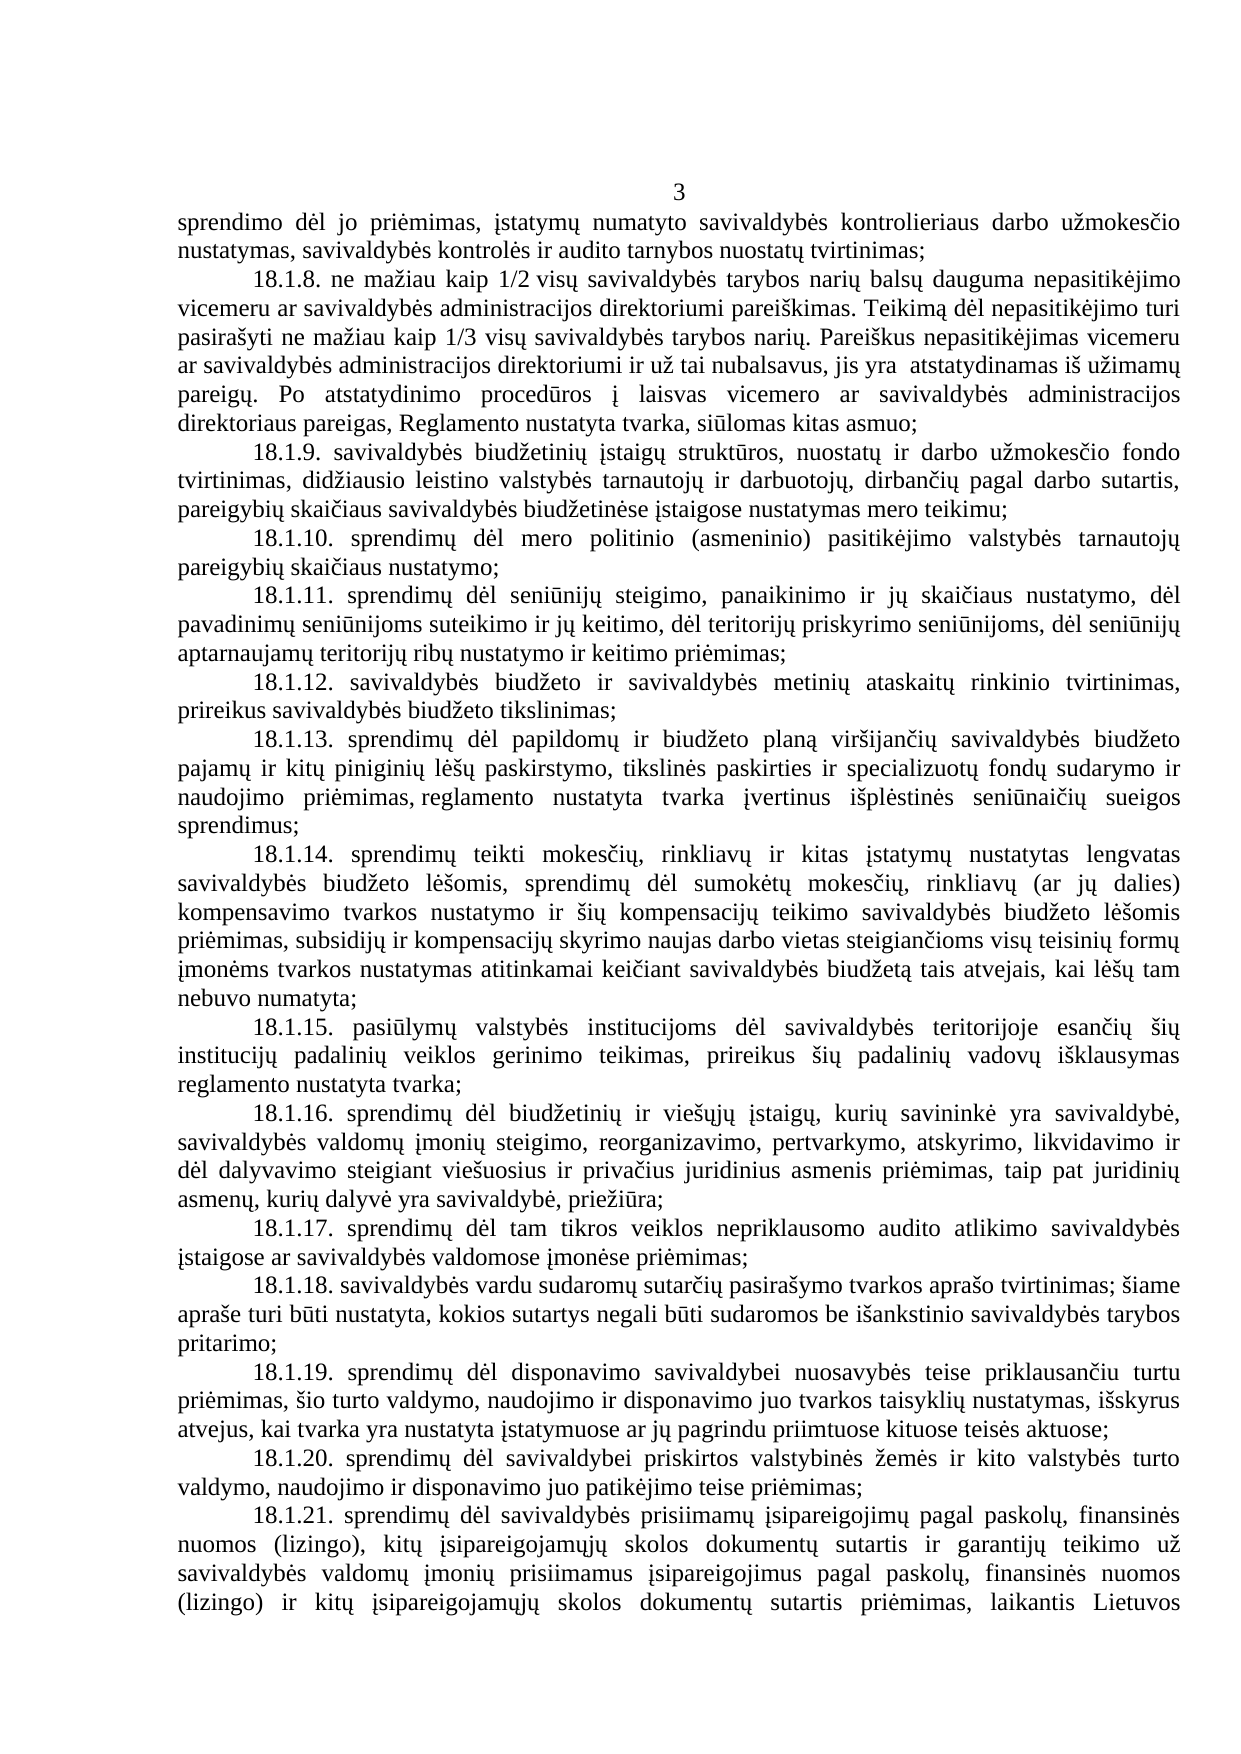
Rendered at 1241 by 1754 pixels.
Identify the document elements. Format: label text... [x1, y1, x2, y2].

text 18.1.13. sprendimų dėl papildomų ir biudžeto planą viršijančių savivaldybės biudžeto pajamų ir kitų piniginių lėšų paskirstymo, tikslinės paskirties ir specializuotų fondų sudarymo ir naudojimo priėmimas, reglamento nustatyta tvarka įvertinus išplėstinės seniūnaičių sueigos sprendimus; [177, 724, 1181, 839]
text 18.1.8. ne mažiau kaip 1/2 visų savivaldybės tarybos narių balsų dauguma nepasitikėjimo vicemeru ar savivaldybės administracijos direktoriumi pareiškimas. Teikimą dėl nepasitikėjimo turi pasirašyti ne mažiau kaip 1/3 visų savivaldybės tarybos narių. Pareiškus nepasitikėjimas vicemeru ar savivaldybės administracijos direktoriumi ir už tai nubalsavus, jis yra atstatydinamas iš užimamų pareigų. Po atstatydinimo procedūros į laisvas vicemero ar savivaldybės administracijos direktoriaus pareigas, Reglamento nustatyta tvarka, siūlomas kitas asmuo; [177, 264, 1181, 437]
text 18.1.19. sprendimų dėl disponavimo savivaldybei nuosavybės teise priklausančiu turtu priėmimas, šio turto valdymo, naudojimo ir disponavimo juo tvarkos taisyklių nustatymas, išskyrus atvejus, kai tvarka yra nustatyta įstatymuose ar jų pagrindu priimtuose kituose teisės aktuose; [177, 1357, 1181, 1443]
text 18.1.21. sprendimų dėl savivaldybės prisiimamų įsipareigojimų pagal paskolų, finansinės nuomos (lizingo), kitų įsipareigojamųjų skolos dokumentų sutartis ir garantijų teikimo už savivaldybės valdomų įmonių prisiimamus įsipareigojimus pagal paskolų, finansinės nuomos (lizingo) ir kitų įsipareigojamųjų skolos dokumentų sutartis priėmimas, laikantis Lietuvos [177, 1500, 1181, 1615]
text 18.1.18. savivaldybės vardu sudaromų sutarčių pasirašymo tvarkos aprašo tvirtinimas; šiame apraše turi būti nustatyta, kokios sutartys negali būti sudaromos be išankstinio savivaldybės tarybos pritarimo; [177, 1270, 1181, 1357]
text 18.1.12. savivaldybės biudžeto ir savivaldybės metinių ataskaitų rinkinio tvirtinimas, prireikus savivaldybės biudžeto tikslinimas; [177, 667, 1181, 724]
text 18.1.20. sprendimų dėl savivaldybei priskirtos valstybinės žemės ir kito valstybės turto valdymo, naudojimo ir disponavimo juo patikėjimo teise priėmimas; [177, 1443, 1181, 1500]
text 18.1.17. sprendimų dėl tam tikros veiklos nepriklausomo audito atlikimo savivaldybės įstaigose ar savivaldybės valdomose įmonėse priėmimas; [177, 1213, 1181, 1270]
text 18.1.10. sprendimų dėl mero politinio (asmeninio) pasitikėjimo valstybės tarnautojų pareigybių skaičiaus nustatymo; [177, 523, 1181, 580]
text 18.1.9. savivaldybės biudžetinių įstaigų struktūros, nuostatų ir darbo užmokesčio fondo tvirtinimas, didžiausio leistino valstybės tarnautojų ir darbuotojų, dirbančių pagal darbo sutartis, pareigybių skaičiaus savivaldybės biudžetinėse įstaigose nustatymas mero teikimu; [177, 437, 1181, 523]
text 18.1.16. sprendimų dėl biudžetinių ir viešųjų įstaigų, kurių savininkė yra savivaldybė, savivaldybės valdomų įmonių steigimo, reorganizavimo, pertvarkymo, atskyrimo, likvidavimo ir dėl dalyvavimo steigiant viešuosius ir privačius juridinius asmenis priėmimas, taip pat juridinių asmenų, kurių dalyvė yra savivaldybė, priežiūra; [177, 1098, 1181, 1213]
text 18.1.15. pasiūlymų valstybės institucijoms dėl savivaldybės teritorijoje esančių šių institucijų padalinių veiklos gerinimo teikimas, prireikus šių padalinių vadovų išklausymas reglamento nustatyta tvarka; [177, 1012, 1181, 1098]
text sprendimo dėl jo priėmimas, įstatymų numatyto savivaldybės kontrolieriaus darbo užmokesčio nustatymas, savivaldybės kontrolės ir audito tarnybos nuostatų tvirtinimas; [177, 207, 1181, 264]
text 18.1.14. sprendimų teikti mokesčių, rinkliavų ir kitas įstatymų nustatytas lengvatas savivaldybės biudžeto lėšomis, sprendimų dėl sumokėtų mokesčių, rinkliavų (ar jų dalies) kompensavimo tvarkos nustatymo ir šių kompensacijų teikimo savivaldybės biudžeto lėšomis priėmimas, subsidijų ir kompensacijų skyrimo naujas darbo vietas steigiančioms visų teisinių formų įmonėms tvarkos nustatymas atitinkamai keičiant savivaldybės biudžetą tais atvejais, kai lėšų tam nebuvo numatyta; [177, 839, 1181, 1012]
text 18.1.11. sprendimų dėl seniūnijų steigimo, panaikinimo ir jų skaičiaus nustatymo, dėl pavadinimų seniūnijoms suteikimo ir jų keitimo, dėl teritorijų priskyrimo seniūnijoms, dėl seniūnijų aptarnaujamų teritorijų ribų nustatymo ir keitimo priėmimas; [177, 580, 1181, 667]
